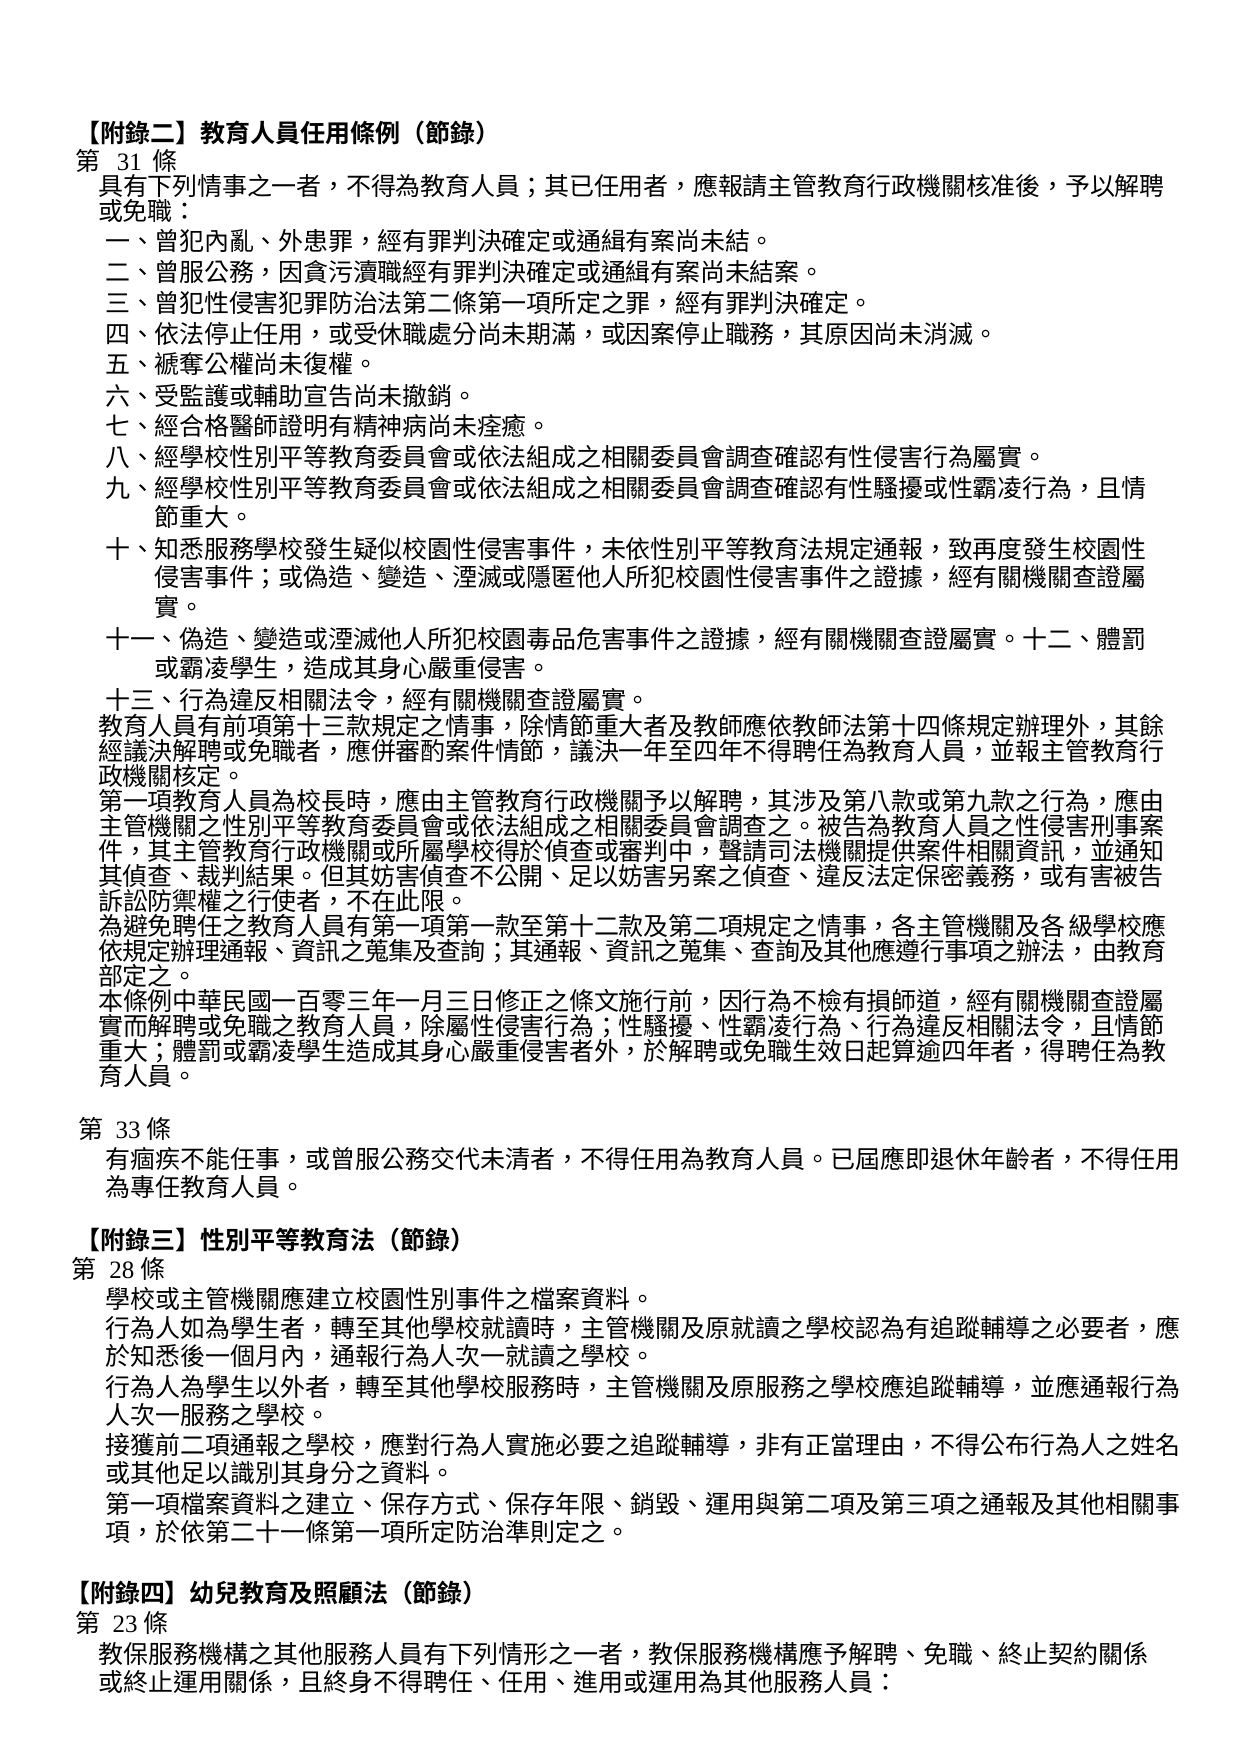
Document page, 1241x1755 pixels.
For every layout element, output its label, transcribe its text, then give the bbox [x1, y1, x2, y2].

text 第一項教育人員為校長時，應由主管教育行政機關予以解聘，其涉及第八款或第九款之行為，應由主管機關之性別平等教育委員會或依法組成之相關委員會調查之。被告為教育人員之性侵害刑事案件，其主管教育行政機關或所屬學校得於偵查或審判中，聲請司法機關提供案件相關資訊，並通知其偵查、裁判結果。但其妨害偵查不公開、足以妨害另案之偵查、違反法定保密義務，或有害被告訴訟防禦權之行使者，不在此限。 [98, 791, 1166, 916]
text 五、褫奪公權尚未復權。 [105, 350, 1166, 380]
text 接獲前二項通報之學校，應對行為人實施必要之追蹤輔導，非有正當理由，不得公布行為人之姓名或其他足以識別其身分之資料。 [105, 1431, 1196, 1490]
text 學校或主管機關應建立校園性別事件之檔案資料。 [105, 1285, 1196, 1314]
text 第 31 條 [75, 150, 1166, 175]
text 【附錄三】性別平等教育法（節錄） [75, 1226, 1166, 1256]
text 行為人如為學生者，轉至其他學校就讀時，主管機關及原就讀之學校認為有追蹤輔導之必要者，應於知悉後一個月內，通報行為人次一就讀之學校。 [105, 1314, 1196, 1373]
text 一、曾犯內亂、外患罪，經有罪判決確定或通緝有案尚未結。 [105, 226, 1166, 256]
text 十三、行為違反相關法令，經有關機關查證屬實。 [105, 686, 1166, 716]
text 行為人為學生以外者，轉至其他學校服務時，主管機關及原服務之學校應追蹤輔導，並應通報行為人次一服務之學校。 [105, 1373, 1196, 1431]
text 九、經學校性別平等教育委員會或依法組成之相關委員會調查確認有性騷擾或性霸凌行為，且情節重大。 [105, 474, 1166, 533]
text 本條例中華民國一百零三年一月三日修正之條文施行前，因行為不檢有損師道，經有關機關查證屬實而解聘或免職之教育人員，除屬性侵害行為；性騷擾、性霸凌行為、行為違反相關法令，且情節重大；體罰或霸凌學生造成其身心嚴重侵害者外，於解聘或免職生效日起算逾四年者，得聘任為教育人員。 [98, 991, 1166, 1091]
text 七、經合格醫師證明有精神病尚未痊癒。 [105, 412, 1166, 442]
text 有痼疾不能任事，或曾服公務交代未清者，不得任用為教育人員。已屆應即退休年齡者，不得任用為專任教育人員。 [105, 1145, 1196, 1203]
text 第 28 條 [59, 1256, 1196, 1285]
text 十、知悉服務學校發生疑似校園性侵害事件，未依性別平等教育法規定通報，致再度發生校園性侵害事件；或偽造、變造、湮滅或隱匿他人所犯校園性侵害事件之證據，經有關機關查證屬實。 [105, 535, 1166, 624]
text 【附錄四】幼兒教育及照顧法（節錄） [59, 1579, 1166, 1608]
text 三、曾犯性侵害犯罪防治法第二條第一項所定之罪，經有罪判決確定。 [105, 288, 1166, 318]
text 二、曾服公務，因貪污瀆職經有罪判決確定或通緝有案尚未結案。 [105, 257, 1166, 287]
text 十一、偽造、變造或湮滅他人所犯校園毒品危害事件之證據，經有關機關查證屬實。十二、體罰或霸凌學生，造成其身心嚴重侵害。 [105, 625, 1166, 685]
text 六、受監護或輔助宣告尚未撤銷。 [105, 381, 1166, 411]
text 第 23 條 [75, 1609, 1166, 1638]
text 第 33 條 [59, 1116, 1196, 1145]
text 第一項檔案資料之建立、保存方式、保存年限、銷毀、運用與第二項及第三項之通報及其他相關事項，於依第二十一條第一項所定防治準則定之。 [105, 1490, 1196, 1549]
text 八、經學校性別平等教育委員會或依法組成之相關委員會調查確認有性侵害行為屬實。 [105, 443, 1166, 473]
text 具有下列情事之一者，不得為教育人員；其已任用者，應報請主管教育行政機關核准後，予以解聘或免職： [98, 175, 1166, 225]
text 教育人員有前項第十三款規定之情事，除情節重大者及教師應依教師法第十四條規定辦理外，其餘經議決解聘或免職者，應併審酌案件情節，議決一年至四年不得聘任為教育人員，並報主管教育行政機關核定。 [98, 716, 1166, 791]
text 為避免聘任之教育人員有第一項第一款至第十二款及第二項規定之情事，各主管機關及各級學校應依規定辦理通報、資訊之蒐集及查詢；其通報、資訊之蒐集、查詢及其他應遵行事項之辦法，由教育部定之。 [98, 916, 1166, 991]
text 【附錄二】教育人員任用條例（節錄） [75, 114, 1196, 150]
text 教保服務機構之其他服務人員有下列情形之一者，教保服務機構應予解聘、免職、終止契約關係或終止運用關係，且終身不得聘任、任用、進用或運用為其他服務人員： [98, 1640, 1166, 1698]
text 四、依法停止任用，或受休職處分尚未期滿，或因案停止職務，其原因尚未消滅。 [105, 319, 1166, 349]
